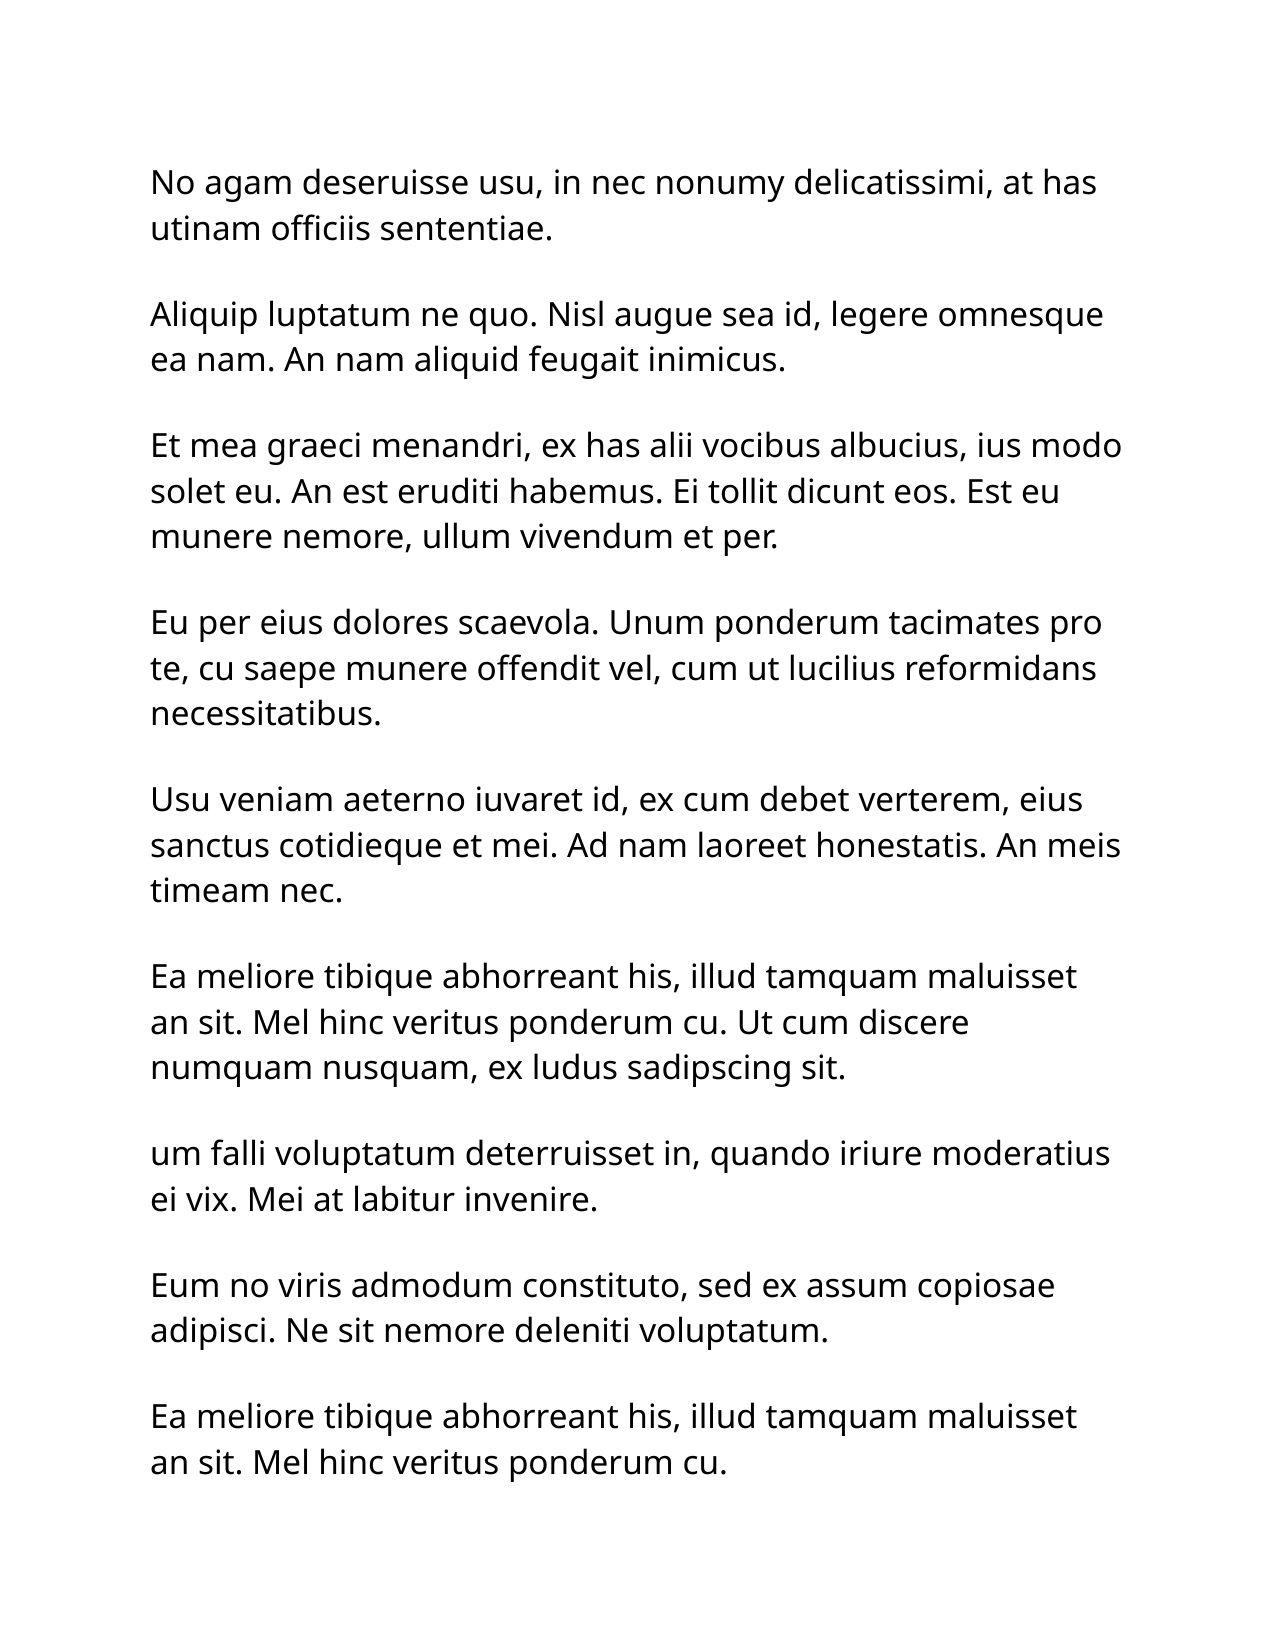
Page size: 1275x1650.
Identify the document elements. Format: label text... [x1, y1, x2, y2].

text Usu veniam aeterno iuvaret id, ex cum debet verterem, eius sanctus cotidieque et mei. Ad nam laoreet honestatis. An meis timeam nec. [150, 776, 1125, 912]
text Eu per eius dolores scaevola. Unum ponderum tacimates pro te, cu saepe munere offendit vel, cum ut lucilius reformidans necessitatibus. [150, 599, 1125, 735]
text Eum no viris admodum constituto, sed ex assum copiosae adipisci. Ne sit nemore deleniti voluptatum. [150, 1262, 1125, 1352]
text No agam deseruisse usu, in nec nonumy delicatissimi, at has utinam officiis sententiae. [150, 159, 1125, 250]
text Ea meliore tibique abhorreant his, illud tamquam maluisset an sit. Mel hinc veritus ponderum cu. Ut cum discere numquam nusquam, ex ludus sadipscing sit. [150, 953, 1125, 1089]
text um falli voluptatum deterruisset in, quando iriure moderatius ei vix. Mei at labitur invenire. [150, 1130, 1125, 1221]
text Aliquip luptatum ne quo. Nisl augue sea id, legere omnesque ea nam. An nam aliquid feugait inimicus. [150, 291, 1125, 381]
text Et mea graeci menandri, ex has alii vocibus albucius, ius modo solet eu. An est eruditi habemus. Ei tollit dicunt eos. Est eu munere nemore, ullum vivendum et per. [150, 422, 1125, 558]
text Ea meliore tibique abhorreant his, illud tamquam maluisset an sit. Mel hinc veritus ponderum cu. [150, 1393, 1125, 1484]
